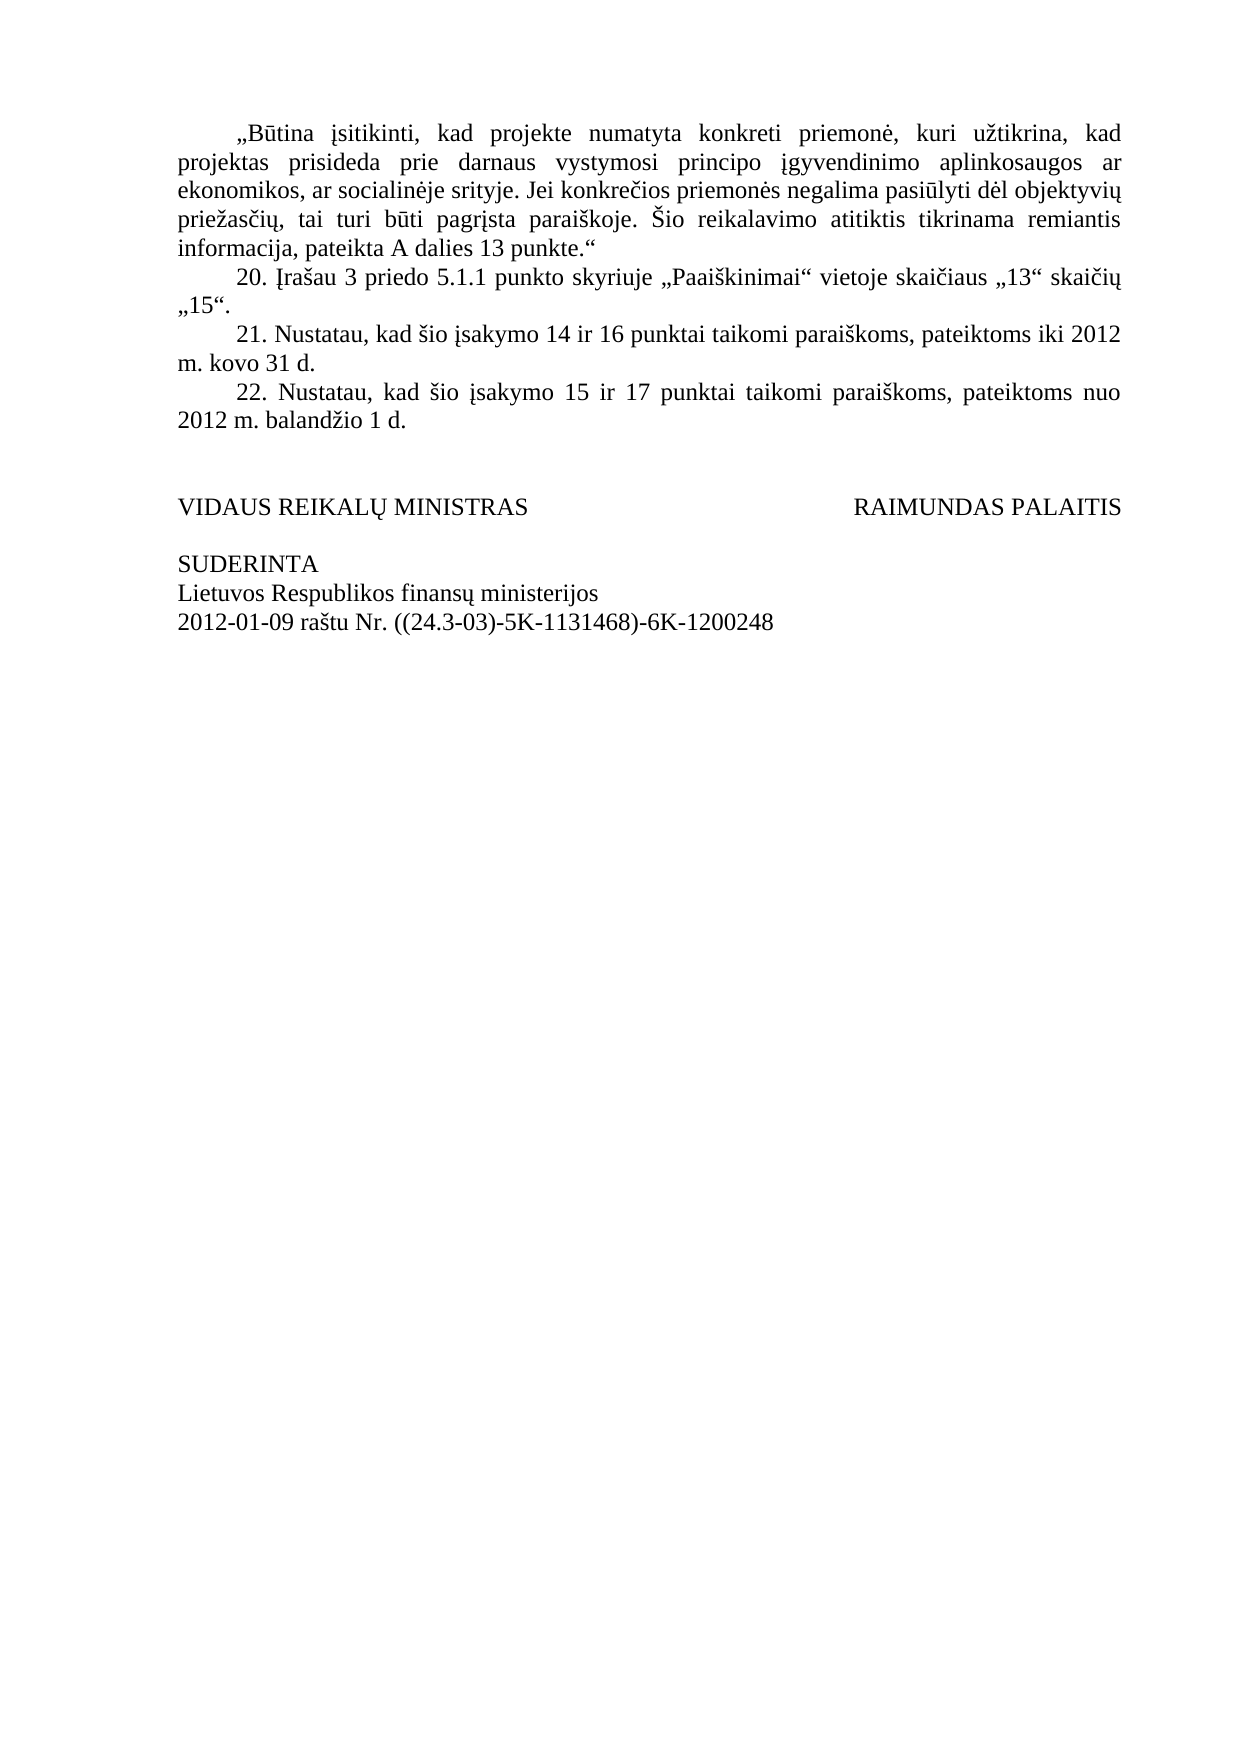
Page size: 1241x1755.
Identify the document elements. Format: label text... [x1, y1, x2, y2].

text Vidaus reikalų ministras Raimundas Palaitis [177, 492, 1122, 521]
text Lietuvos Respublikos finansų ministerijos [177, 578, 1122, 607]
text 21. Nustatau, kad šio įsakymo 14 ir 16 punktai taikomi paraiškoms, pateiktoms iki 2012 m. kovo 31 d. [177, 319, 1122, 377]
text 22. Nustatau, kad šio įsakymo 15 ir 17 punktai taikomi paraiškoms, pateiktoms nuo 2012 m. balandžio 1 d. [177, 377, 1122, 434]
text 20. Įrašau 3 priedo 5.1.1 punkto skyriuje „Paaiškinimai“ vietoje skaičiaus „13“ skaičių „15“. [177, 262, 1122, 319]
text SUDERINTA [177, 549, 1122, 578]
text 2012-01-09 raštu Nr. ((24.3-03)-5K-1131468)-6K-1200248 [177, 607, 1122, 636]
text „Būtina įsitikinti, kad projekte numatyta konkreti priemonė, kuri užtikrina, kad projektas prisideda prie darnaus vystymosi principo įgyvendinimo aplinkosaugos ar ekonomikos, ar socialinėje srityje. Jei konkrečios priemonės negalima pasiūlyti dėl objektyvių priežasčių, tai turi būti pagrįsta paraiškoje. Šio reikalavimo atitiktis tikrinama remiantis informacija, pateikta A dalies 13 punkte.“ [177, 118, 1122, 262]
